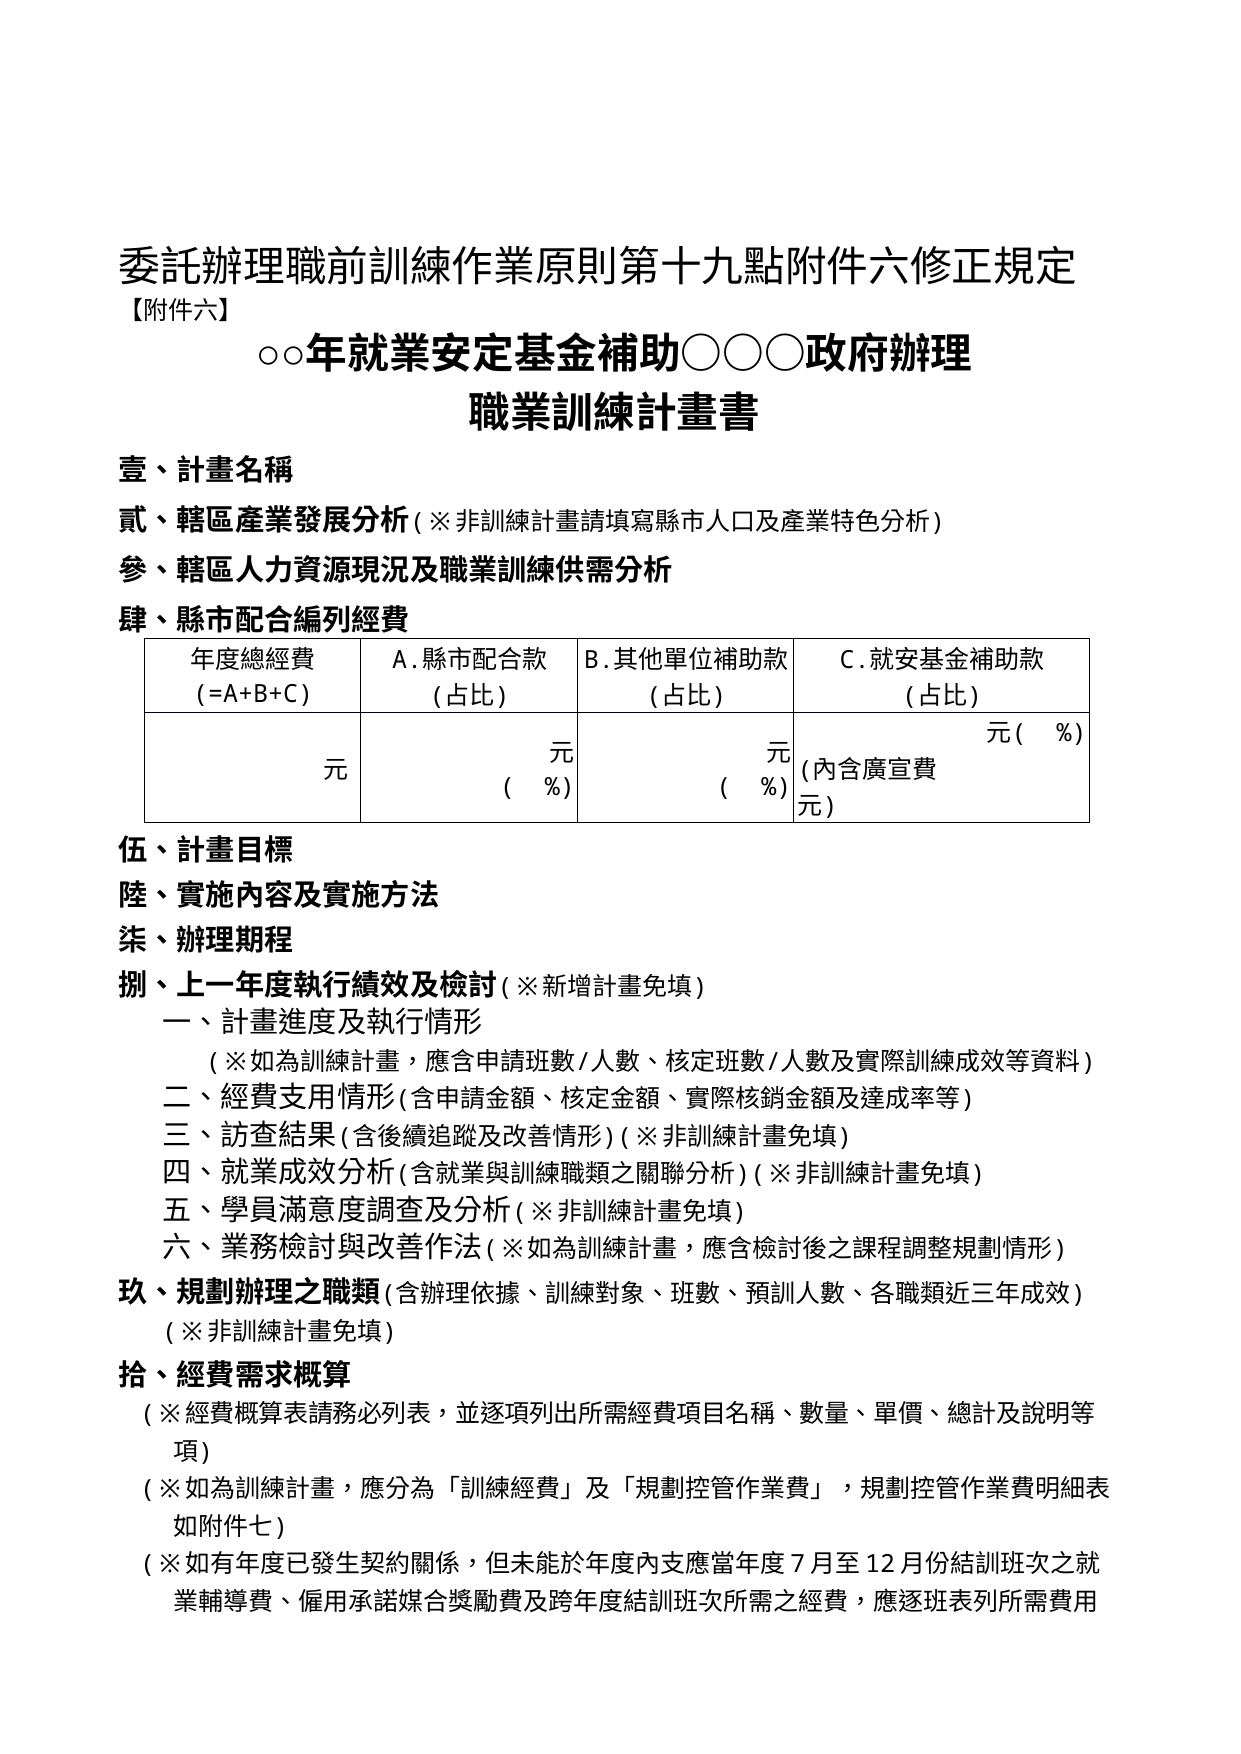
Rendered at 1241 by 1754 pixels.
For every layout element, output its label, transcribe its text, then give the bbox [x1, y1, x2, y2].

text ○○年就業安定基金補助○○○政府辦理 [106, 327, 1122, 379]
text 捌、上一年度執行績效及檢討(※新增計畫免填) [118, 965, 1122, 1003]
table_cell 元( %) (內含廣宣費 元) [794, 713, 1089, 822]
text (※非訓練計畫免填) [162, 1310, 1122, 1348]
text 四、就業成效分析(含就業與訓練職類之關聯分析)(※非訓練計畫免填) [162, 1153, 1122, 1190]
text 委託辦理職前訓練作業原則第十九點附件六修正規定 [118, 243, 1122, 291]
text 六、業務檢討與改善作法(※如為訓練計畫，應含檢討後之課程調整規劃情形) [162, 1228, 1122, 1265]
text 拾、經費需求概算 [118, 1355, 1122, 1393]
table_cell 元 [145, 713, 360, 822]
text 玖、規劃辦理之職類(含辦理依據、訓練對象、班數、預訓人數、各職類近三年成效) [118, 1273, 1122, 1310]
text 一、計畫進度及執行情形 [162, 1003, 1122, 1040]
text 伍、計畫目標 [118, 830, 1122, 868]
text 陸、實施內容及實施方法 [118, 875, 1122, 913]
text 壹、計畫名稱 [118, 447, 1122, 489]
table_header A.縣市配合款 (占比) [361, 639, 577, 712]
text (※如為訓練計畫，應含申請班數/人數、核定班數/人數及實際訓練成效等資料) [206, 1040, 1122, 1078]
text 柒、辦理期程 [118, 920, 1122, 958]
text (※如為訓練計畫，應分為「訓練經費」及「規劃控管作業費」，規劃控管作業費明細表如附件七) [140, 1468, 1122, 1543]
text 三、訪查結果(含後續追蹤及改善情形)(※非訓練計畫免填) [162, 1115, 1122, 1153]
table_header 年度總經費 (=A+B+C) [145, 639, 360, 712]
table_header B.其他單位補助款 (占比) [578, 639, 793, 712]
text 【附件六】 [118, 291, 1122, 327]
table_cell 元 ( %) [578, 713, 793, 822]
table_header C.就安基金補助款 (占比) [794, 639, 1089, 712]
text 參、轄區人力資源現況及職業訓練供需分析 [118, 546, 1122, 588]
text 五、學員滿意度調查及分析(※非訓練計畫免填) [162, 1190, 1122, 1228]
text (※如有年度已發生契約關係，但未能於年度內支應當年度7月至12月份結訓班次之就業輔導費、僱用承諾媒合獎勵費及跨年度結訓班次所需之經費，應逐班表列所需費用 [140, 1543, 1122, 1618]
text 貳、轄區產業發展分析(※非訓練計畫請填寫縣市人口及產業特色分析) [118, 496, 1122, 539]
text (※經費概算表請務必列表，並逐項列出所需經費項目名稱、數量、單價、總計及說明等項) [140, 1393, 1122, 1468]
table_cell 元 ( %) [361, 713, 577, 822]
text 二、經費支用情形(含申請金額、核定金額、實際核銷金額及達成率等) [162, 1078, 1122, 1115]
text 肆、縣市配合編列經費 [118, 596, 1122, 638]
text 職業訓練計畫書 [106, 379, 1122, 439]
